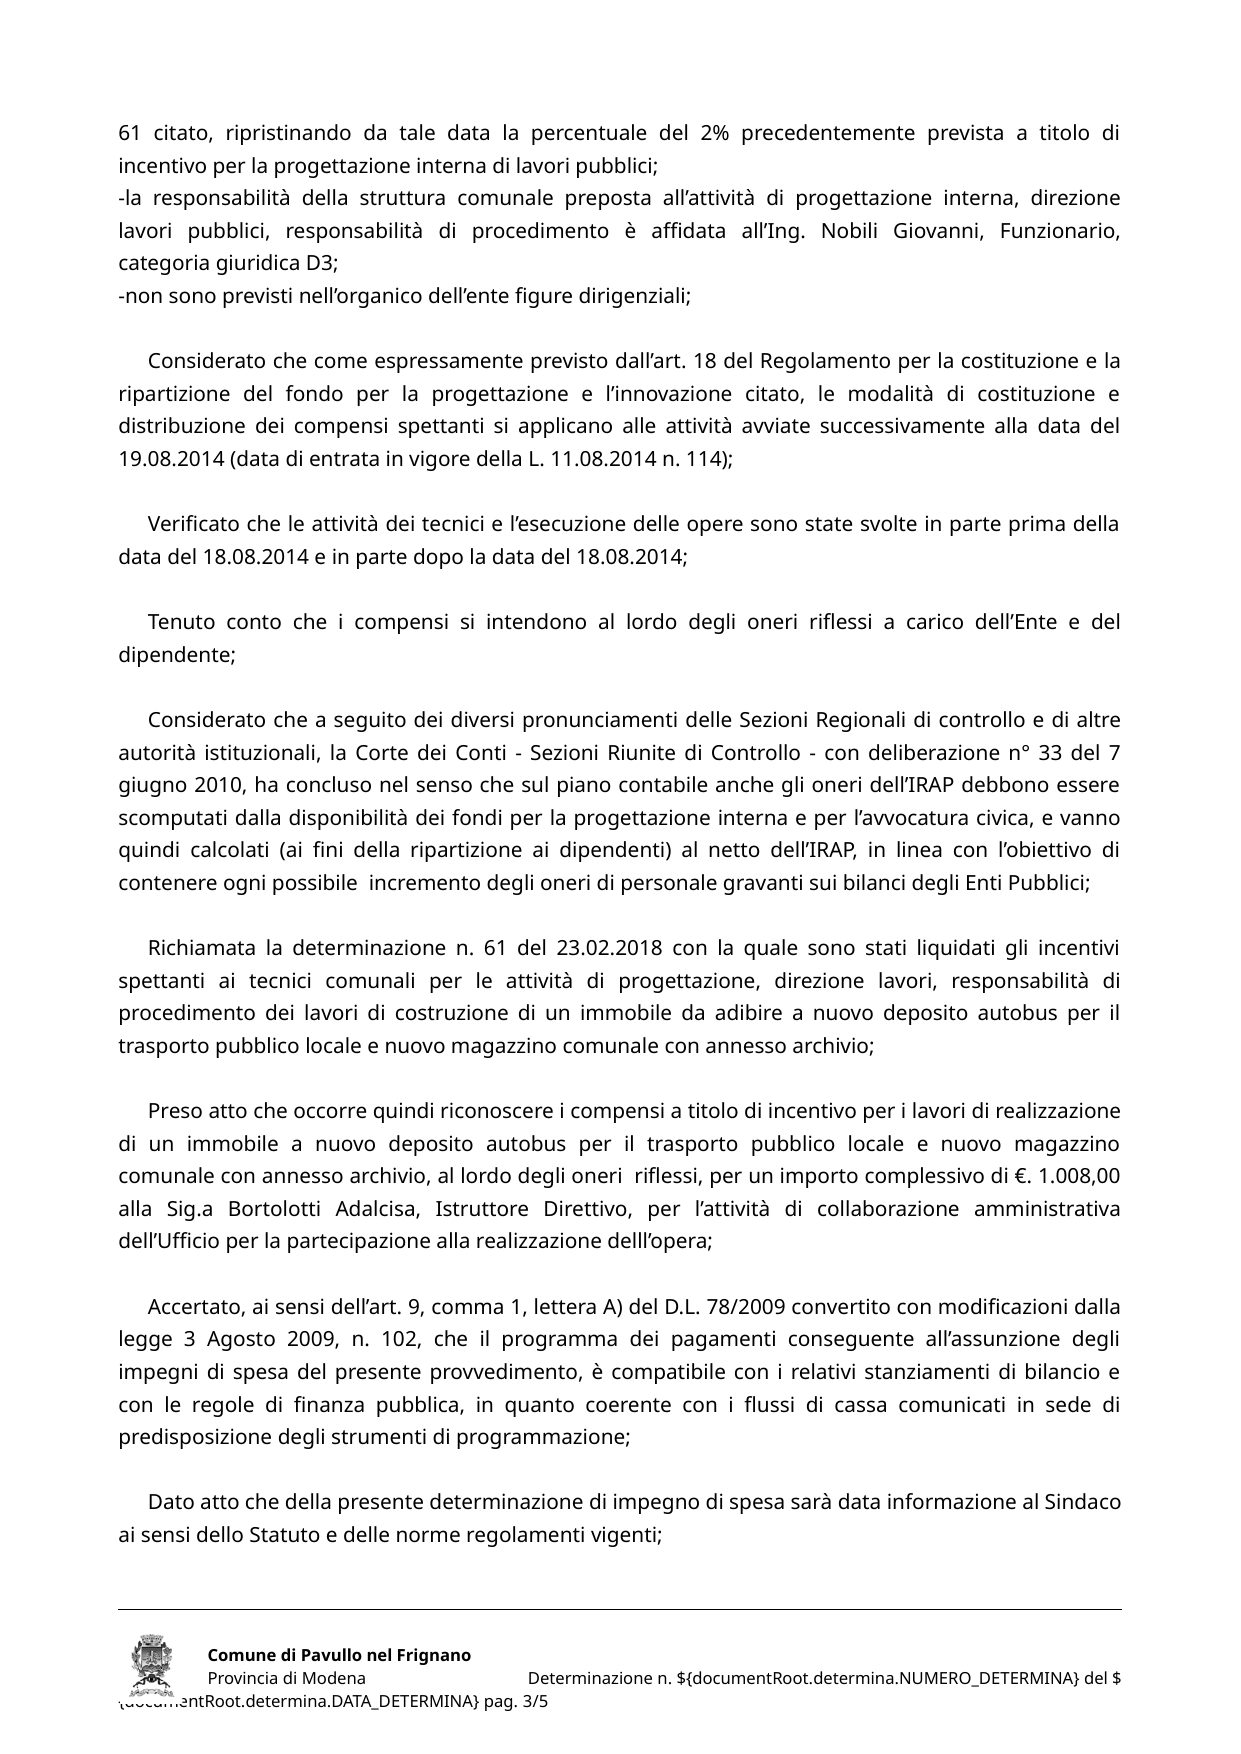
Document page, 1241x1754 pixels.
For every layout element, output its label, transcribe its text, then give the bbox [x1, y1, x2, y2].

text Preso atto che occorre quindi riconoscere i compensi a titolo di incentivo per i lavori di realizzazione di un immobile a nuovo deposito autobus per il trasporto pubblico locale e nuovo magazzino comunale con annesso archivio, al lordo degli oneri riflessi, per un importo complessivo di €. 1.008,00 alla Sig.a Bortolotti Adalcisa, Istruttore Direttivo, per l’attività di collaborazione amministrativa dell’Ufficio per la partecipazione alla realizzazione delll’opera; [118, 1096, 1122, 1255]
text Considerato che a seguito dei diversi pronunciamenti delle Sezioni Regionali di controllo e di altre autorità istituzionali, la Corte dei Conti - Sezioni Riunite di Controllo - con deliberazione n° 33 del 7 giugno 2010, ha concluso nel senso che sul piano contabile anche gli oneri dell’IRAP debbono essere scomputati dalla disponibilità dei fondi per la progettazione interna e per l’avvocatura civica, e vanno quindi calcolati (ai fini della ripartizione ai dipendenti) al netto dell’IRAP, in linea con l’obiettivo di contenere ogni possibile incremento degli oneri di personale gravanti sui bilanci degli Enti Pubblici; [118, 705, 1122, 896]
text 61 citato, ripristinando da tale data la percentuale del 2% precedentemente prevista a titolo di incentivo per la progettazione interna di lavori pubblici; [118, 118, 1122, 179]
picture [120, 1631, 183, 1704]
text -non sono previsti nell’organico dell’ente figure dirigenziali; [118, 281, 1122, 309]
text Richiamata la determinazione n. 61 del 23.02.2018 con la quale sono stati liquidati gli incentivi spettanti ai tecnici comunali per le attività di progettazione, direzione lavori, responsabilità di procedimento dei lavori di costruzione di un immobile da adibire a nuovo deposito autobus per il trasporto pubblico locale e nuovo magazzino comunale con annesso archivio; [118, 933, 1122, 1059]
text Verificato che le attività dei tecnici e l’esecuzione delle opere sono state svolte in parte prima della data del 18.08.2014 e in parte dopo la data del 18.08.2014; [118, 509, 1122, 570]
text Considerato che come espressamente previsto dall’art. 18 del Regolamento per la costituzione e la ripartizione del fondo per la progettazione e l’innovazione citato, le modalità di costituzione e distribuzione dei compensi spettanti si applicano alle attività avviate successivamente alla data del 19.08.2014 (data di entrata in vigore della L. 11.08.2014 n. 114); [118, 346, 1122, 473]
text -la responsabilità della struttura comunale preposta all’attività di progettazione interna, direzione lavori pubblici, responsabilità di procedimento è affidata all’Ing. Nobili Giovanni, Funzionario, categoria giuridica D3; [118, 183, 1122, 277]
text Tenuto conto che i compensi si intendono al lordo degli oneri riflessi a carico dell’Ente e del dipendente; [118, 607, 1122, 668]
text Dato atto che della presente determinazione di impegno di spesa sarà data informazione al Sindaco ai sensi dello Statuto e delle norme regolamenti vigenti; [118, 1487, 1122, 1548]
text Accertato, ai sensi dell’art. 9, comma 1, lettera A) del D.L. 78/2009 convertito con modificazioni dalla legge 3 Agosto 2009, n. 102, che il programma dei pagamenti conseguente all’assunzione degli impegni di spesa del presente provvedimento, è compatibile con i relativi stanziamenti di bilancio e con le regole di finanza pubblica, in quanto coerente con i flussi di cassa comunicati in sede di predisposizione degli strumenti di programmazione; [118, 1292, 1122, 1451]
